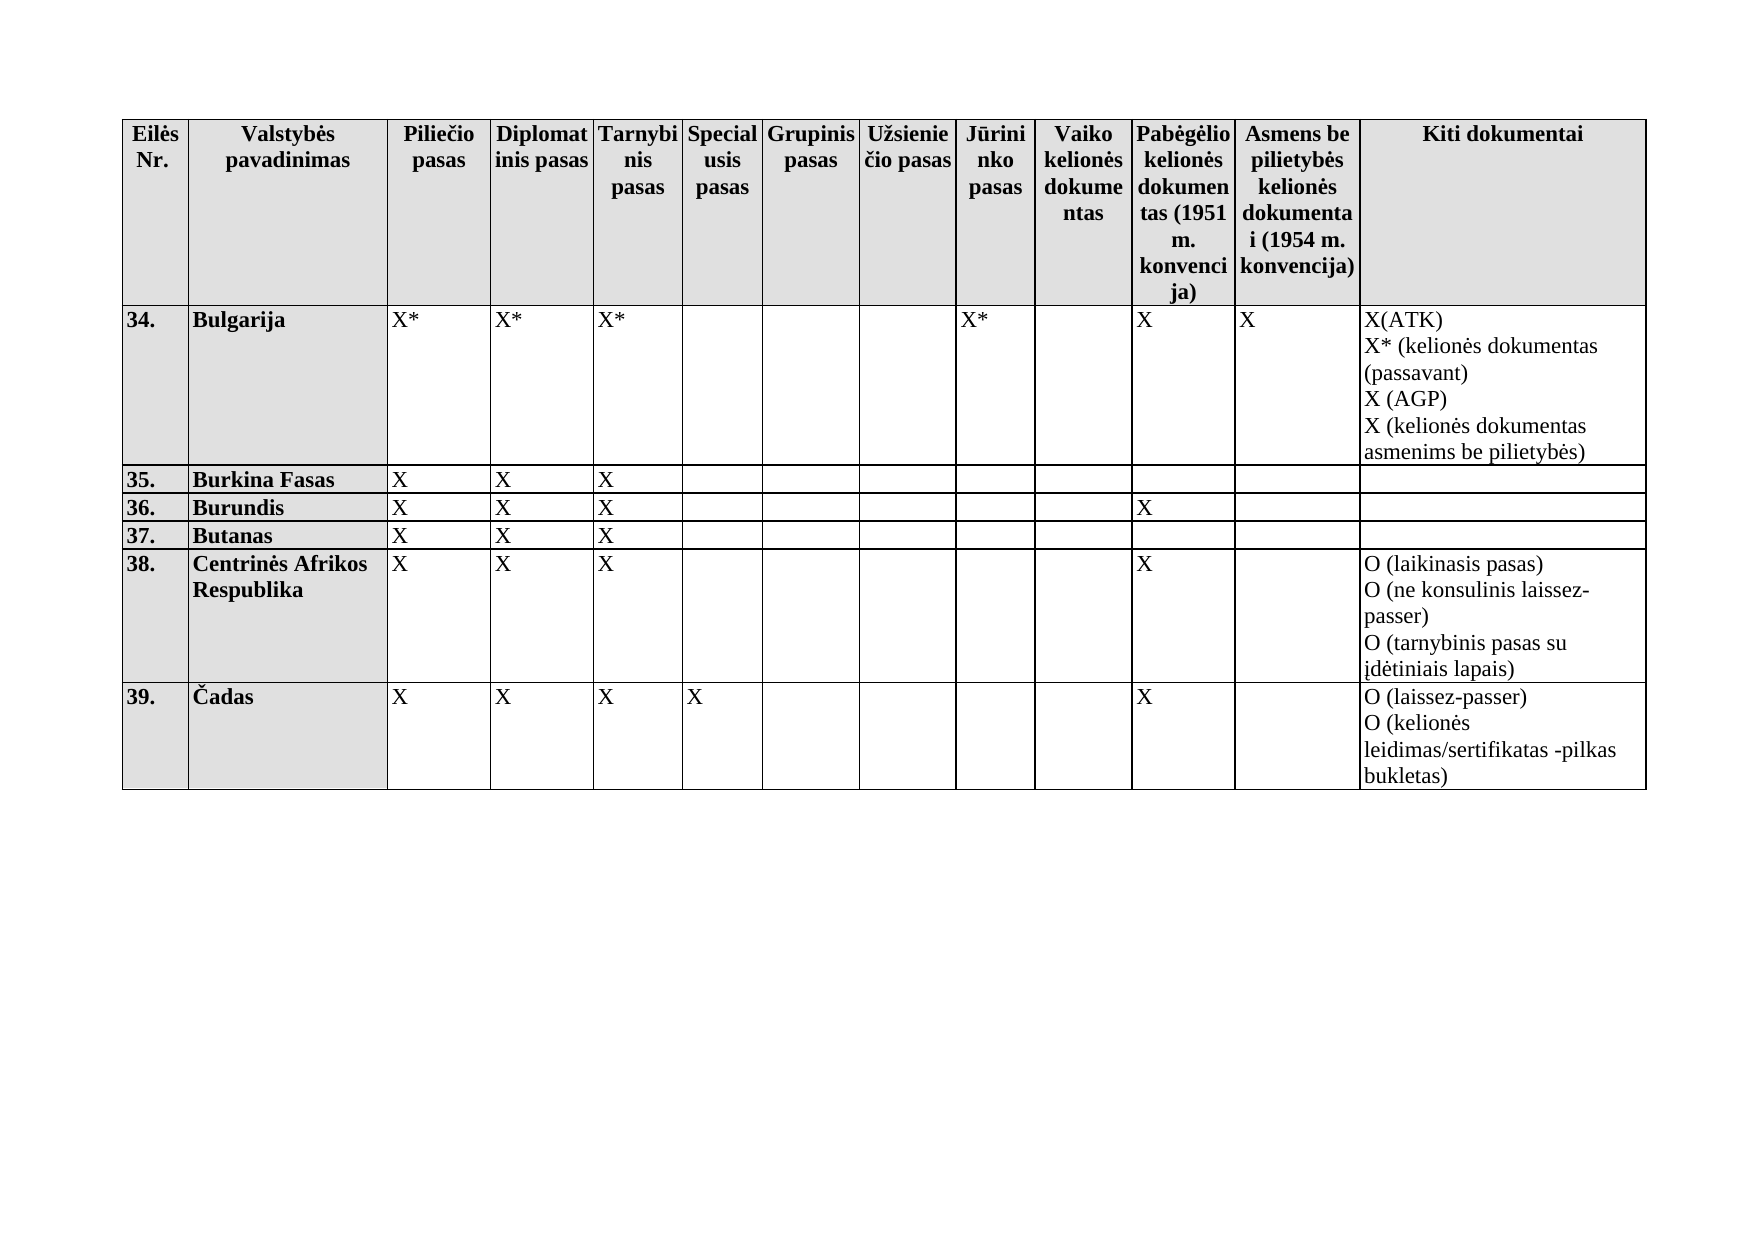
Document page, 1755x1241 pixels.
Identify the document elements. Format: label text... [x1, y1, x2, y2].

table_cell X(ATK) X* (kelionės dokumentas (passavant) X (AGP) X (kelionės dokumentas asmenims be pilietybės) [1361, 306, 1645, 464]
table_cell 39. [123, 683, 188, 788]
table_cell [1036, 466, 1131, 492]
table_cell [1036, 550, 1131, 681]
table_cell X [594, 522, 682, 548]
table_cell [957, 466, 1034, 492]
table_cell [763, 550, 859, 681]
table_cell [763, 522, 859, 548]
table_cell [860, 683, 955, 788]
table_cell Butanas [189, 522, 387, 548]
table_cell [860, 522, 955, 548]
table_cell X [1133, 494, 1234, 520]
table_header Asmens be pilietybės kelionės dokumentai (1954 m. konvencija) [1236, 120, 1359, 305]
table_cell [683, 466, 762, 492]
table_cell [683, 306, 762, 464]
table_cell Čadas [189, 683, 387, 788]
table_cell X [1133, 683, 1234, 788]
table_header Tarnybinis pasas [594, 120, 682, 305]
table_cell 38. [123, 550, 188, 681]
table_cell [957, 494, 1034, 520]
table_cell X [1133, 550, 1234, 681]
table_cell [1036, 683, 1131, 788]
table_cell 34. [123, 306, 188, 464]
table_cell X [388, 550, 490, 681]
table_cell X [491, 683, 593, 788]
table_cell X [491, 494, 593, 520]
table_cell [1133, 522, 1234, 548]
table_cell [957, 522, 1034, 548]
table_cell X [491, 466, 593, 492]
table_cell X [388, 683, 490, 788]
table_cell [860, 466, 955, 492]
table_cell X [683, 683, 762, 788]
table_cell X* [957, 306, 1034, 464]
table_header Specialusis pasas [683, 120, 762, 305]
table_header Jūrininko pasas [957, 120, 1034, 305]
table_cell [683, 494, 762, 520]
table_cell X* [594, 306, 682, 464]
table_cell X [388, 494, 490, 520]
table_cell [1036, 494, 1131, 520]
table_header Kiti dokumentai [1361, 120, 1645, 305]
table_cell Bulgarija [189, 306, 387, 464]
table_cell X [594, 494, 682, 520]
table_cell X [388, 522, 490, 548]
table_cell [1036, 306, 1131, 464]
table_cell O (laissez-passer) O (kelionės leidimas/sertifikatas -pilkas bukletas) [1361, 683, 1645, 788]
table_cell [1236, 550, 1359, 681]
table_header Diplomatinis pasas [491, 120, 593, 305]
table_cell X [491, 550, 593, 681]
table_cell [763, 494, 859, 520]
table_cell 37. [123, 522, 188, 548]
table_header Valstybės pavadinimas [189, 120, 387, 305]
table_cell Burkina Fasas [189, 466, 387, 492]
table_cell [1361, 494, 1645, 520]
table_cell [957, 683, 1034, 788]
table_cell O (laikinasis pasas) O (ne konsulinis laissez-passer) O (tarnybinis pasas su įdėtiniais lapais) [1361, 550, 1645, 681]
table_cell [860, 494, 955, 520]
table_cell X* [491, 306, 593, 464]
table_cell [1236, 522, 1359, 548]
table_cell X [594, 550, 682, 681]
table_cell Centrinės Afrikos Respublika [189, 550, 387, 681]
table_cell [860, 306, 955, 464]
table_cell X [388, 466, 490, 492]
table_cell [683, 550, 762, 681]
table_cell X [1133, 306, 1234, 464]
table_cell X [594, 683, 682, 788]
table_cell [1236, 683, 1359, 788]
table_cell 36. [123, 494, 188, 520]
table_cell [1036, 522, 1131, 548]
table_header Grupinis pasas [763, 120, 859, 305]
table_cell X* [388, 306, 490, 464]
table_cell X [1236, 306, 1359, 464]
table_cell [683, 522, 762, 548]
table_header Piliečio pasas [388, 120, 490, 305]
table_header Vaiko kelionės dokumentas [1036, 120, 1131, 305]
table_cell Burundis [189, 494, 387, 520]
table_cell [763, 306, 859, 464]
table_cell [860, 550, 955, 681]
table_cell [1236, 466, 1359, 492]
table_header Užsieniečio pasas [860, 120, 955, 305]
table_cell [957, 550, 1034, 681]
table_cell X [491, 522, 593, 548]
table_cell [1236, 494, 1359, 520]
table_cell X [594, 466, 682, 492]
table_cell [763, 466, 859, 492]
table_cell [763, 683, 859, 788]
table_header Eilės Nr. [123, 120, 188, 305]
table_header Pabėgėlio kelionės dokumentas (1951 m. konvencija) [1133, 120, 1234, 305]
table_cell [1361, 522, 1645, 548]
table_cell [1133, 466, 1234, 492]
table_cell 35. [123, 466, 188, 492]
table_cell [1361, 466, 1645, 492]
